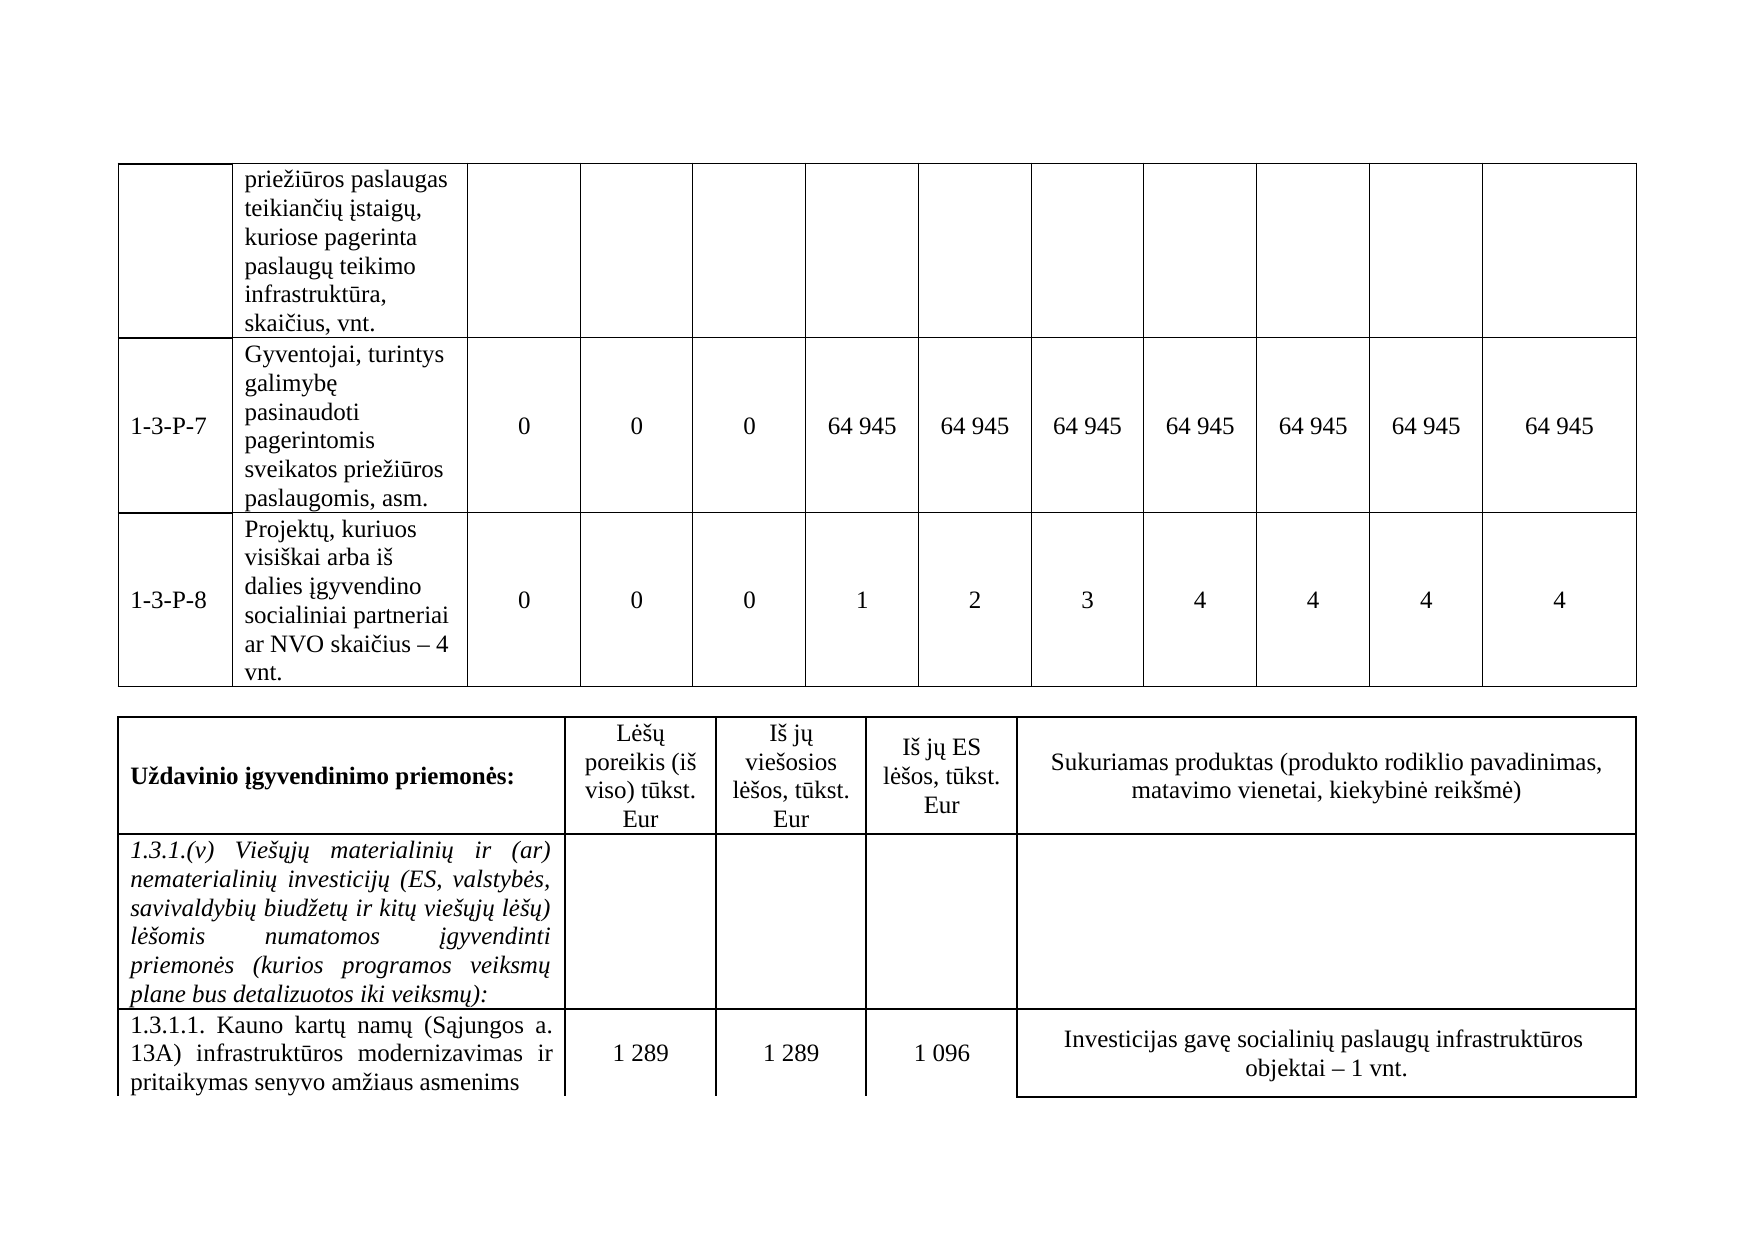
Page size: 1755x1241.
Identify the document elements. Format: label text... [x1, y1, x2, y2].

table_header Uždavinio įgyvendinimo priemonės: [119, 718, 564, 833]
table_cell 1.3.1.(v) Viešųjų materialinių ir (ar) nematerialinių investicijų (ES, valstybės, savivaldybių biudžetų ir kitų viešųjų lėšų) lėšomis numatomos įgyvendinti priemonės (kurios programos veiksmų plane bus detalizuotos iki veiksmų): [119, 835, 564, 1008]
table_cell 64 945 [1483, 338, 1636, 512]
table_cell 0 [693, 513, 805, 686]
table_header Lėšų poreikis (iš viso) tūkst. Eur [566, 718, 715, 833]
table_cell 64 945 [1144, 338, 1256, 512]
table_cell Gyventojai, turintys galimybę pasinaudoti pagerintomis sveikatos priežiūros paslaugomis, asm. [233, 338, 467, 512]
table_cell [581, 164, 692, 337]
table_cell 64 945 [806, 338, 918, 512]
table_cell [717, 835, 865, 1008]
table_cell Investicijas gavę socialinių paslaugų infrastruktūros objektai – 1 vnt. [1018, 1010, 1635, 1096]
table_cell [919, 164, 1031, 337]
table_header Iš jų viešosios lėšos, tūkst. Eur [717, 718, 865, 833]
table_cell [1257, 164, 1369, 337]
table_cell 2 [919, 513, 1031, 686]
table_cell 4 [1483, 513, 1636, 686]
table_cell Projektų, kuriuos visiškai arba iš dalies įgyvendino socialiniai partneriai ar NVO skaičius – 4 vnt. [233, 513, 467, 686]
table_cell 1 289 [566, 1010, 715, 1096]
table_cell 4 [1257, 513, 1369, 686]
table_cell 0 [468, 338, 580, 512]
table_cell [806, 164, 918, 337]
table_header Iš jų ES lėšos, tūkst. Eur [867, 718, 1016, 833]
table_cell [468, 164, 580, 337]
table_cell 1-3-P-7 [119, 339, 232, 512]
table_cell [867, 835, 1016, 1008]
table_cell 64 945 [1257, 338, 1369, 512]
table_cell [1370, 164, 1482, 337]
table_cell [1144, 164, 1256, 337]
table_cell [1018, 835, 1635, 1008]
table_cell 0 [468, 513, 580, 686]
table_cell 1 289 [717, 1010, 865, 1096]
table_cell priežiūros paslaugas teikiančių įstaigų, kuriose pagerinta paslaugų teikimo infrastruktūra, skaičius, vnt. [233, 164, 467, 337]
table_cell 64 945 [1032, 338, 1143, 512]
table_cell [1032, 164, 1143, 337]
table_cell 1.3.1.1. Kauno kartų namų (Sąjungos a. 13A) infrastruktūros modernizavimas ir pritaikymas senyvo amžiaus asmenims [119, 1010, 564, 1096]
table_cell 0 [581, 513, 692, 686]
table_cell 3 [1032, 513, 1143, 686]
table_cell 1 096 [867, 1010, 1016, 1096]
table_header Sukuriamas produktas (produkto rodiklio pavadinimas, matavimo vienetai, kiekybinė reikšmė) [1018, 718, 1635, 833]
table_cell [1483, 164, 1636, 337]
table_cell 0 [581, 338, 692, 512]
table_cell 64 945 [919, 338, 1031, 512]
table_cell 0 [693, 338, 805, 512]
table_cell [119, 165, 232, 337]
table_cell 64 945 [1370, 338, 1482, 512]
table_cell 1-3-P-8 [119, 514, 232, 686]
table_cell 1 [806, 513, 918, 686]
table_cell [566, 835, 715, 1008]
table_cell 4 [1370, 513, 1482, 686]
table_cell 4 [1144, 513, 1256, 686]
table_cell [693, 164, 805, 337]
